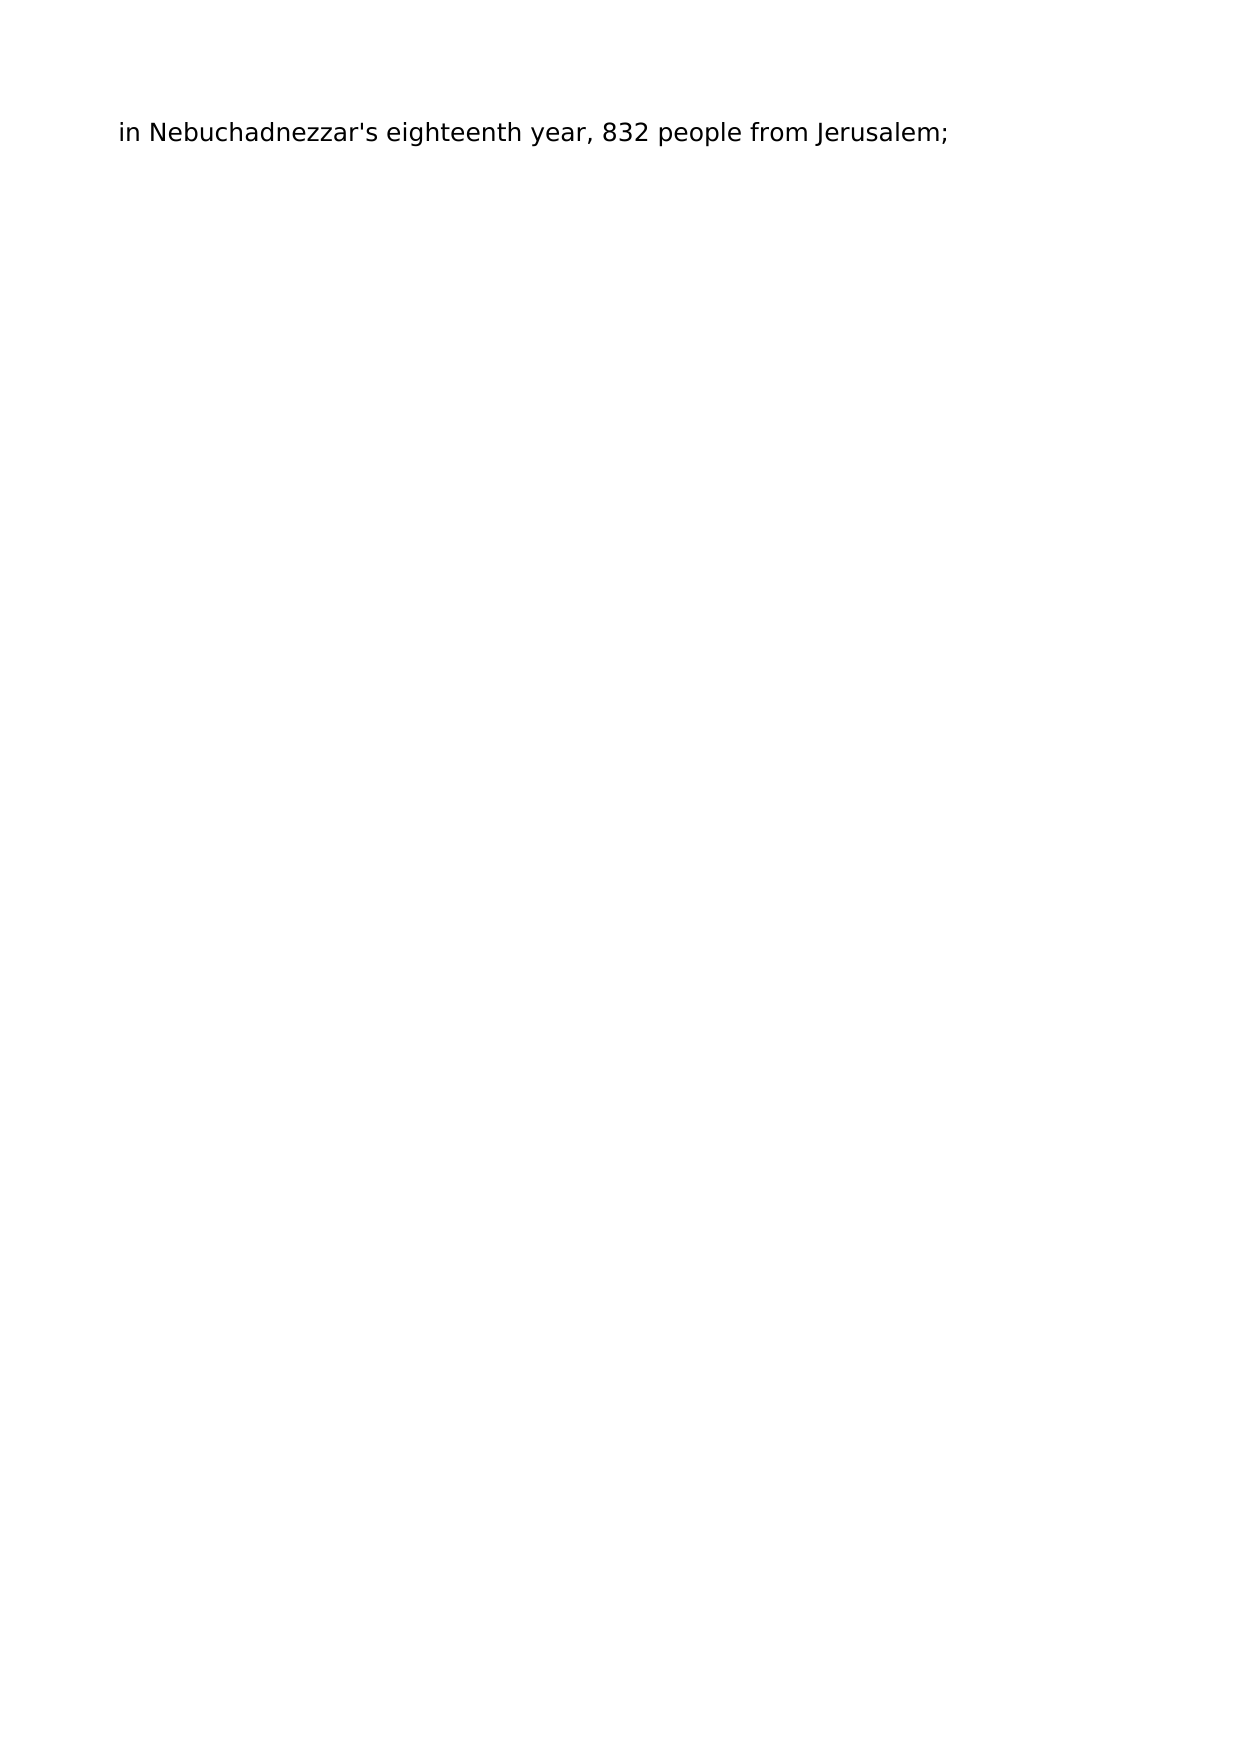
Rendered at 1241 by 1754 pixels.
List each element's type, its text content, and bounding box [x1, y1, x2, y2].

text in Nebuchadnezzar's eighteenth year, 832 people from Jerusalem; [118, 118, 1122, 147]
